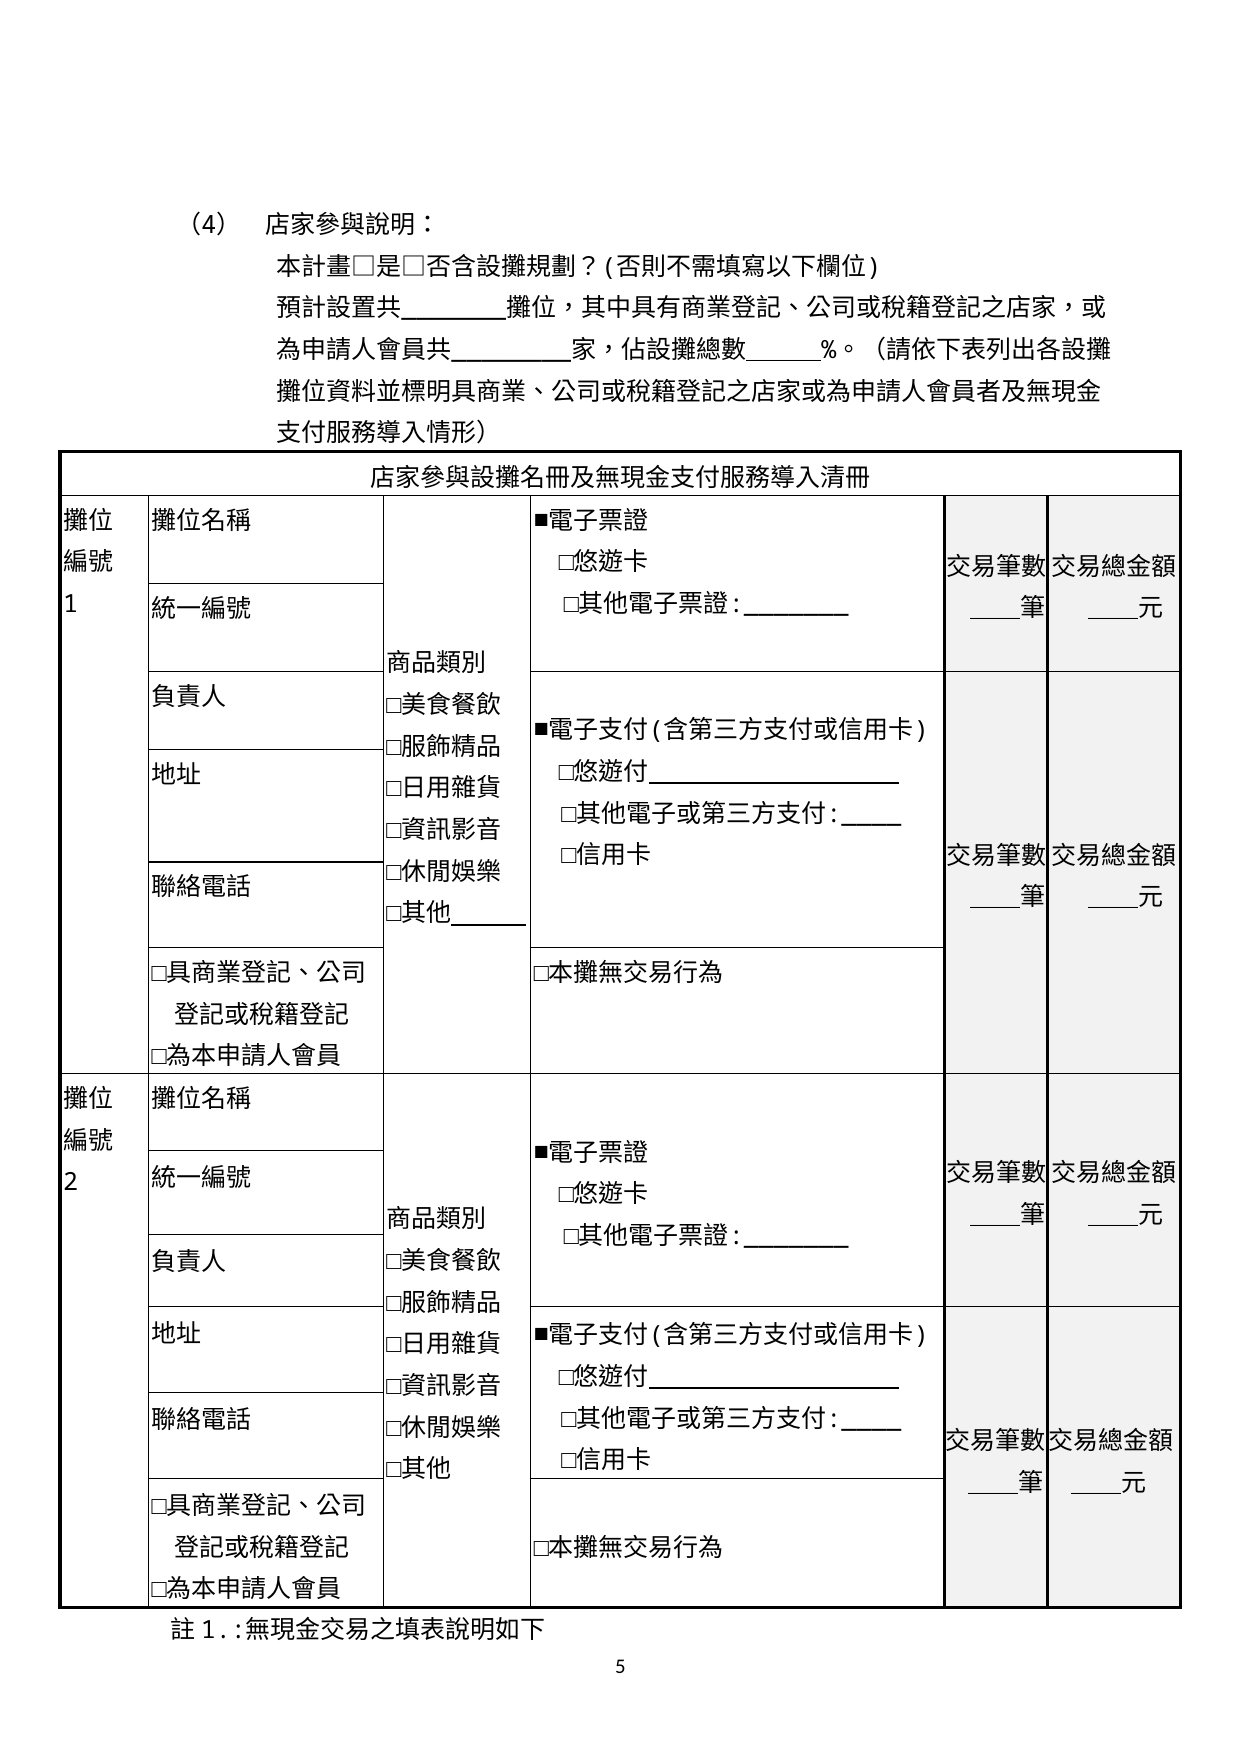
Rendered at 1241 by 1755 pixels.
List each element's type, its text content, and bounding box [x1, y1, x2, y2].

table_cell 負責人 [149, 672, 383, 749]
table_cell 攤位 編號 2 [62, 1074, 148, 1606]
table_cell ■電子票證 □悠遊卡 □其他電子票證:_______ [531, 496, 943, 671]
table_cell 統一編號 [149, 584, 383, 671]
table_header 店家參與設攤名冊及無現金支付服務導入清冊 [62, 453, 1179, 495]
table_cell ■電子支付(含第三方支付或信用卡) □悠遊付 □其他電子或第三方支付:____ □信用卡 [531, 672, 943, 947]
table_cell 攤位名稱 [149, 496, 383, 583]
table_cell 交易總金額＿＿元 [1049, 1074, 1179, 1306]
table_cell 商品類別 □美食餐飲 □服飾精品 □日用雜貨 □資訊影音 □休閒娛樂 □其他 [384, 1074, 530, 1606]
table_cell 地址 [149, 1307, 383, 1392]
table_cell ■電子票證 □悠遊卡 □其他電子票證:_______ [531, 1074, 943, 1306]
list 店家參與說明： [176, 200, 1122, 242]
text 本計畫□是□否含設攤規劃？(否則不需填寫以下欄位) [251, 242, 1122, 283]
table_cell □具商業登記、公司登記或稅籍登記 □為本申請人會員 [149, 948, 383, 1073]
table_cell 交易總金額＿＿元 [1049, 496, 1179, 671]
table_cell 聯絡電話 [149, 1393, 383, 1478]
text 註1.:無現金交易之填表說明如下 [118, 1609, 1122, 1646]
table_cell 負責人 [149, 1235, 383, 1306]
table_cell 交易總金額＿＿元 [1049, 672, 1179, 1073]
table_cell □本攤無交易行為 [531, 1479, 943, 1606]
text 預計設置共_______攤位，其中具有商業登記、公司或稅籍登記之店家，或為申請人會員共________家，佔設攤總數＿＿＿%。（請依下表列出各設攤攤位資料並標明具商業、公司或稅籍登記之店家或為申請人會員者及無現金支付服務導入情形） [276, 283, 1122, 450]
table_cell 交易筆數＿＿筆 [946, 672, 1046, 1073]
table_cell 交易總金額＿＿元 [1049, 1307, 1179, 1606]
table_cell 統一編號 [149, 1151, 383, 1234]
table_cell 交易筆數＿＿筆 [946, 1074, 1046, 1306]
table_cell 攤位名稱 [149, 1074, 383, 1149]
table_cell 聯絡電話 [149, 863, 383, 947]
table_cell 交易筆數＿＿筆 [946, 1307, 1046, 1606]
table_cell ■電子支付(含第三方支付或信用卡) □悠遊付 □其他電子或第三方支付:____ □信用卡 [531, 1307, 943, 1478]
table_cell □具商業登記、公司登記或稅籍登記 □為本申請人會員 [149, 1479, 383, 1606]
table_cell □本攤無交易行為 [531, 948, 943, 1073]
table_cell 商品類別 □美食餐飲 □服飾精品 □日用雜貨 □資訊影音 □休閒娛樂 □其他 [384, 496, 530, 1073]
table_cell 攤位 編號 1 [62, 496, 148, 1073]
table_cell 地址 [149, 750, 383, 861]
table_cell 交易筆數＿＿筆 [946, 496, 1046, 671]
